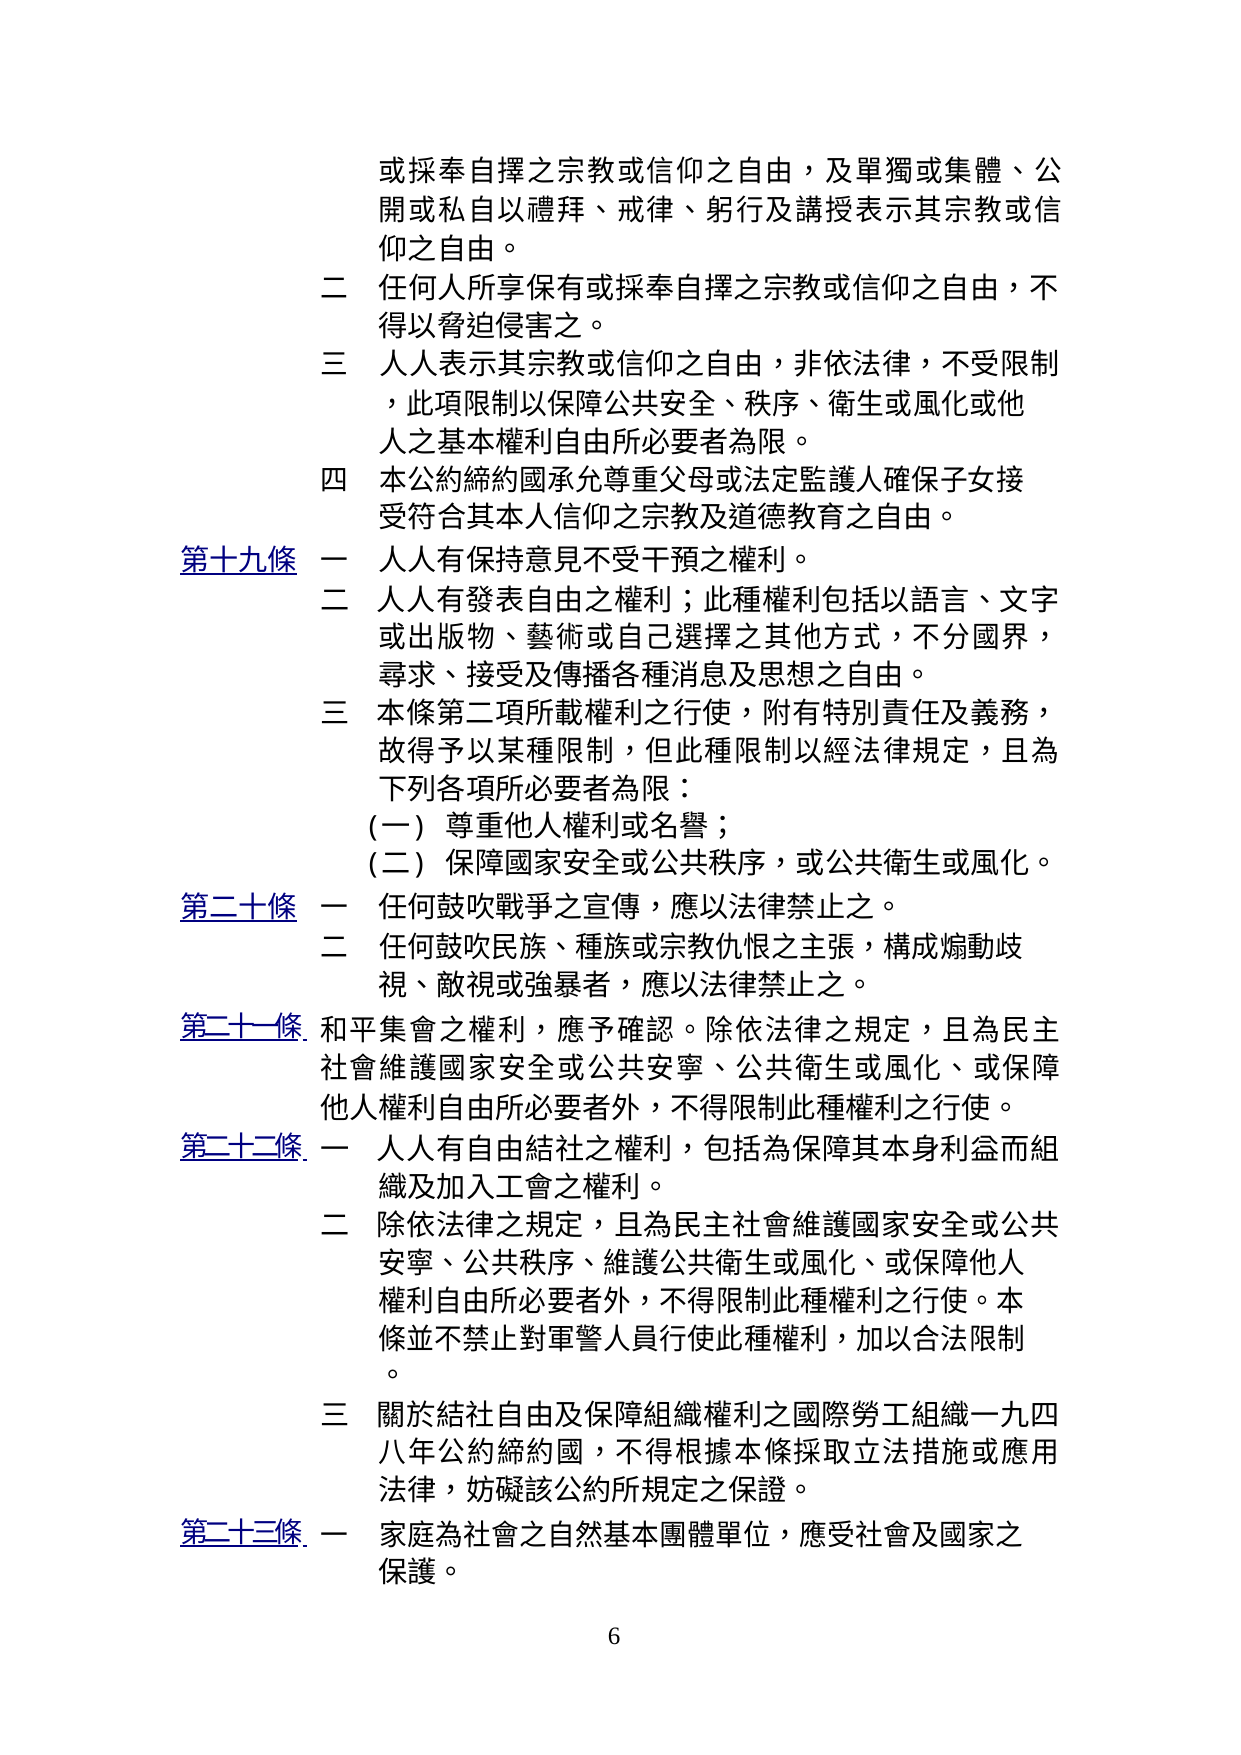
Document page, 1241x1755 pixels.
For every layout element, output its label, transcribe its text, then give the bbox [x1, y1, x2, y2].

table_cell 一 人人有自由結社之權利，包括為保障其本身利益而組 織及加入工會之權利。 二 除依法律之規定，且為民主社會維護國家安全或公共 安寧、公共秩序、維護公共衛生或風化、或保障他人 權利自由所必要者外，不得限制此種權利之行使。本 條並不禁止對軍警人員行使此種權利，加以合法限制 。 三 關於結社自由及保障組織權利之國際勞工組織一九四 八年公約締約國，不得根據本條採取立法措施或應用 法律，妨礙該公約所規定之保證。 [309, 1129, 1085, 1514]
table_cell 第二十三條 [156, 1514, 309, 1595]
table_cell 第二十條 [156, 889, 309, 1008]
table_cell 一 任何鼓吹戰爭之宣傳，應以法律禁止之。 二 任何鼓吹民族、種族或宗教仇恨之主張，構成煽動歧 視、敵視或強暴者，應以法律禁止之。 [309, 889, 1085, 1008]
table_cell 第二十一條 [156, 1009, 309, 1128]
text 或採奉自擇之宗教或信仰之自由，及單獨或集體、公 開或私自以禮拜、戒律、躬行及講授表示其宗教或信 仰之自由。 [378, 150, 1061, 268]
table_cell 和平集會之權利，應予確認。除依法律之規定，且為民主 社會維護國家安全或公共安寧、公共衛生或風化、或保障 他人權利自由所必要者外，不得限制此種權利之行使。 [309, 1009, 1085, 1128]
table_cell 一 人人有保持意見不受干預之權利。 二 人人有發表自由之權利；此種權利包括以語言、文字 或出版物、藝術或自己選擇之其他方式，不分國界， 尋求、接受及傳播各種消息及思想之自由。 三 本條第二項所載權利之行使，附有特別責任及義務， 故得予以某種限制，但此種限制以經法律規定，且為 下列各項所必要者為限： (一) 尊重他人權利或名譽； (二) 保障國家安全或公共秩序，或公共衛生或風化。 [309, 541, 1085, 889]
table_cell 一 家庭為社會之自然基本團體單位，應受社會及國家之 保護。 [309, 1514, 1085, 1595]
table_header 二 任何人所享保有或採奉自擇之宗教或信仰之自由，不 得以脅迫侵害之。 三 人人表示其宗教或信仰之自由，非依法律，不受限制 ，此項限制以保障公共安全、秩序、衛生或風化或他 人之基本權利自由所必要者為限。 四 本公約締約國承允尊重父母或法定監護人確保子女接 受符合其本人信仰之宗教及道德教育之自由。 [156, 271, 1085, 541]
table_cell 第二十二條 [156, 1129, 309, 1514]
table_cell 第十九條 [156, 541, 309, 889]
